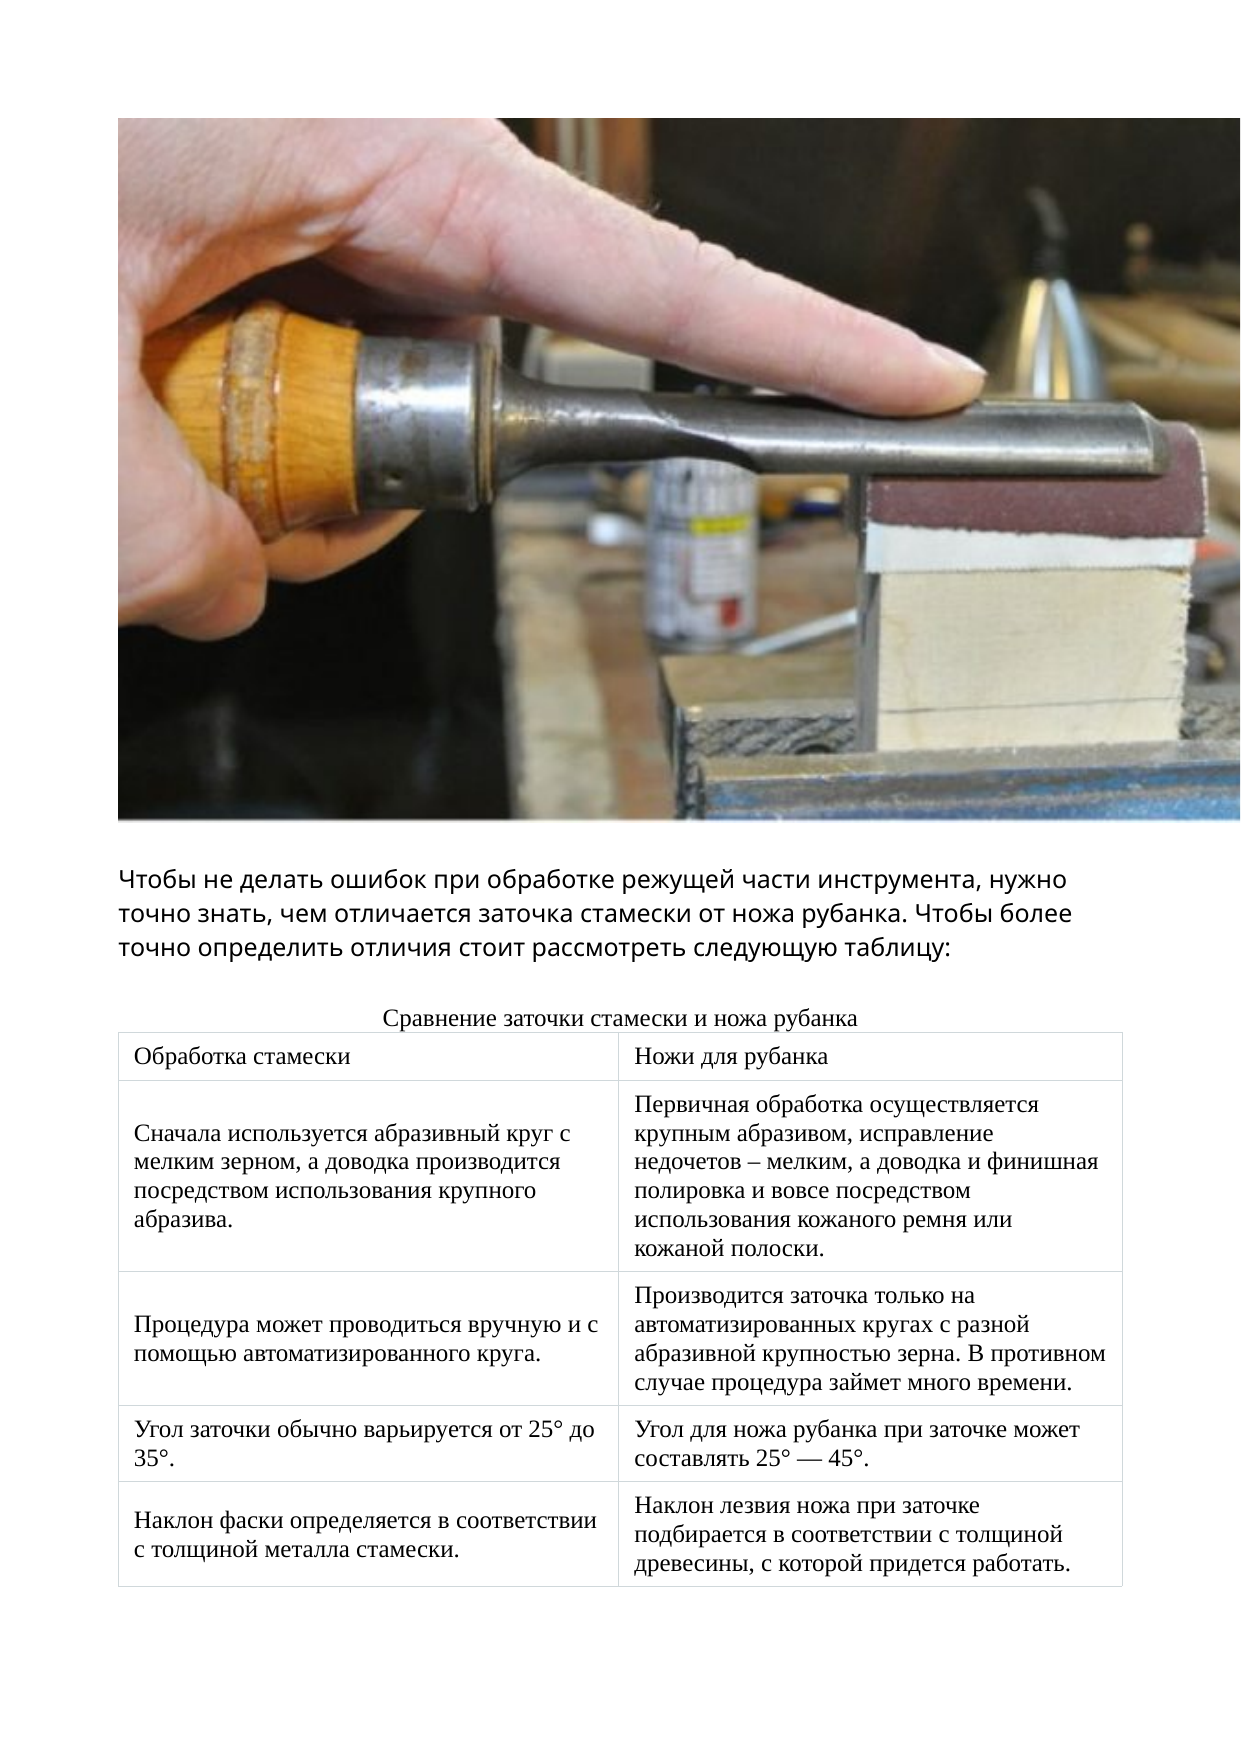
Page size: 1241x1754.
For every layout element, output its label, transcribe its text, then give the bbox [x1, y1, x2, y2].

picture [118, 118, 1241, 823]
text Сравнение заточки стамески и ножа рубанка [118, 1003, 1122, 1032]
table_cell Угол заточки обычно варьируется от 25° до 35°. [119, 1406, 618, 1481]
table_cell Угол для ножа рубанка при заточке может составлять 25° — 45°. [619, 1406, 1122, 1481]
text Чтобы не делать ошибок при обработке режущей части инструмента, нужно точно знать, чем отличается заточка стамески от ножа рубанка. Чтобы более точно определить отличия стоит рассмотреть следующую таблицу: [118, 862, 1122, 964]
table_cell Производится заточка только на автоматизированных кругах с разной абразивной крупностью зерна. В противном случае процедура займет много времени. [619, 1272, 1122, 1405]
table_header Ножи для рубанка [619, 1033, 1122, 1079]
table_cell Сначала используется абразивный круг с мелким зерном, а доводка производится посредством использования крупного абразива. [119, 1081, 618, 1271]
table_cell Процедура может проводиться вручную и с помощью автоматизированного круга. [119, 1272, 618, 1405]
table_cell Наклон лезвия ножа при заточке подбирается в соответствии с толщиной древесины, с которой придется работать. [619, 1482, 1122, 1586]
table_cell Первичная обработка осуществляется крупным абразивом, исправление недочетов – мелким, а доводка и финишная полировка и вовсе посредством использования кожаного ремня или кожаной полоски. [619, 1081, 1122, 1271]
table_header Обработка стамески [119, 1033, 618, 1079]
table_cell Наклон фаски определяется в соответствии с толщиной металла стамески. [119, 1482, 618, 1586]
